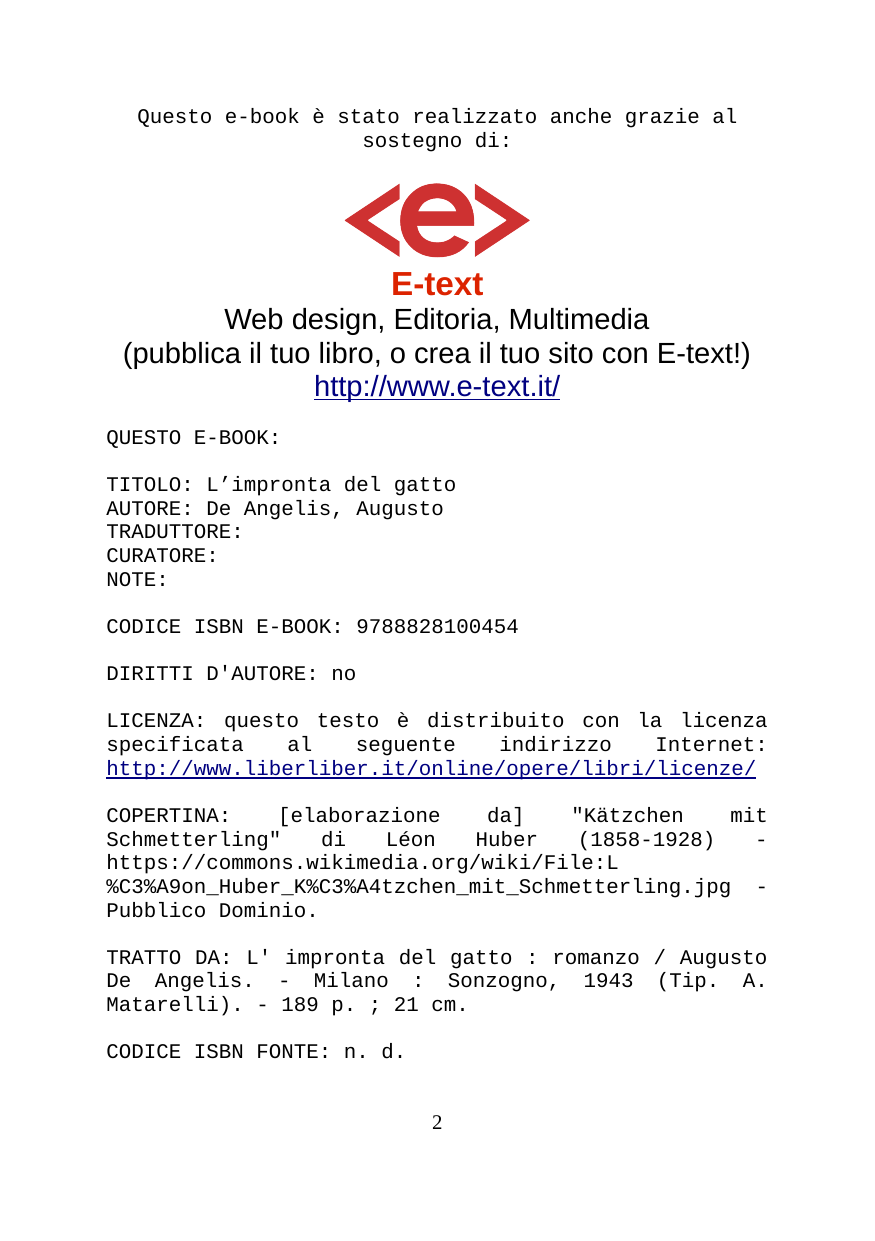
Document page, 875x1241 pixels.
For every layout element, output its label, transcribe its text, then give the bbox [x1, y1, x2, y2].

text NOTE: [106, 568, 768, 592]
text Web design, Editoria, Multimedia [106, 302, 768, 336]
text TRATTO DA: L' impronta del gatto : romanzo / Augusto De Angelis. - Milano : Sonzogno, 1943 (Tip. A. Matarelli). - 189 p. ; 21 cm. [106, 947, 768, 1018]
text TRADUTTORE: [106, 521, 768, 545]
text AUTORE: De Angelis, Augusto [106, 498, 768, 521]
text DIRITTI D'AUTORE: no [106, 663, 768, 687]
text http://www.e-text.it/ [106, 369, 768, 403]
text CODICE ISBN E-BOOK: 9788828100454 [106, 616, 768, 639]
text Questo e-book è stato realizzato anche grazie al sostegno di: [106, 106, 768, 153]
text (pubblica il tuo libro, o crea il tuo sito con E-text!) [106, 336, 768, 369]
text LICENZA: questo testo è distribuito con la licenza specificata al seguente indirizzo Internet: http://www.liberliber.it/online/opere/libri/licenze/ [106, 710, 768, 781]
text CODICE ISBN FONTE: n. d. [106, 1041, 768, 1065]
text CURATORE: [106, 545, 768, 568]
picture [343, 183, 531, 258]
text TITOLO: L’impronta del gatto [106, 474, 768, 498]
text COPERTINA: [elaborazione da] "Kätzchen mit Schmetterling" di Léon Huber (1858-1928) - https://commons.wikimedia.org/wiki/File:L%C3%A9on_Huber_K%C3%A4tzchen_mit_Schmetterling.jpg - Pubblico Dominio. [106, 805, 768, 923]
text E-text [106, 264, 768, 302]
text QUESTO E-BOOK: [106, 427, 768, 450]
